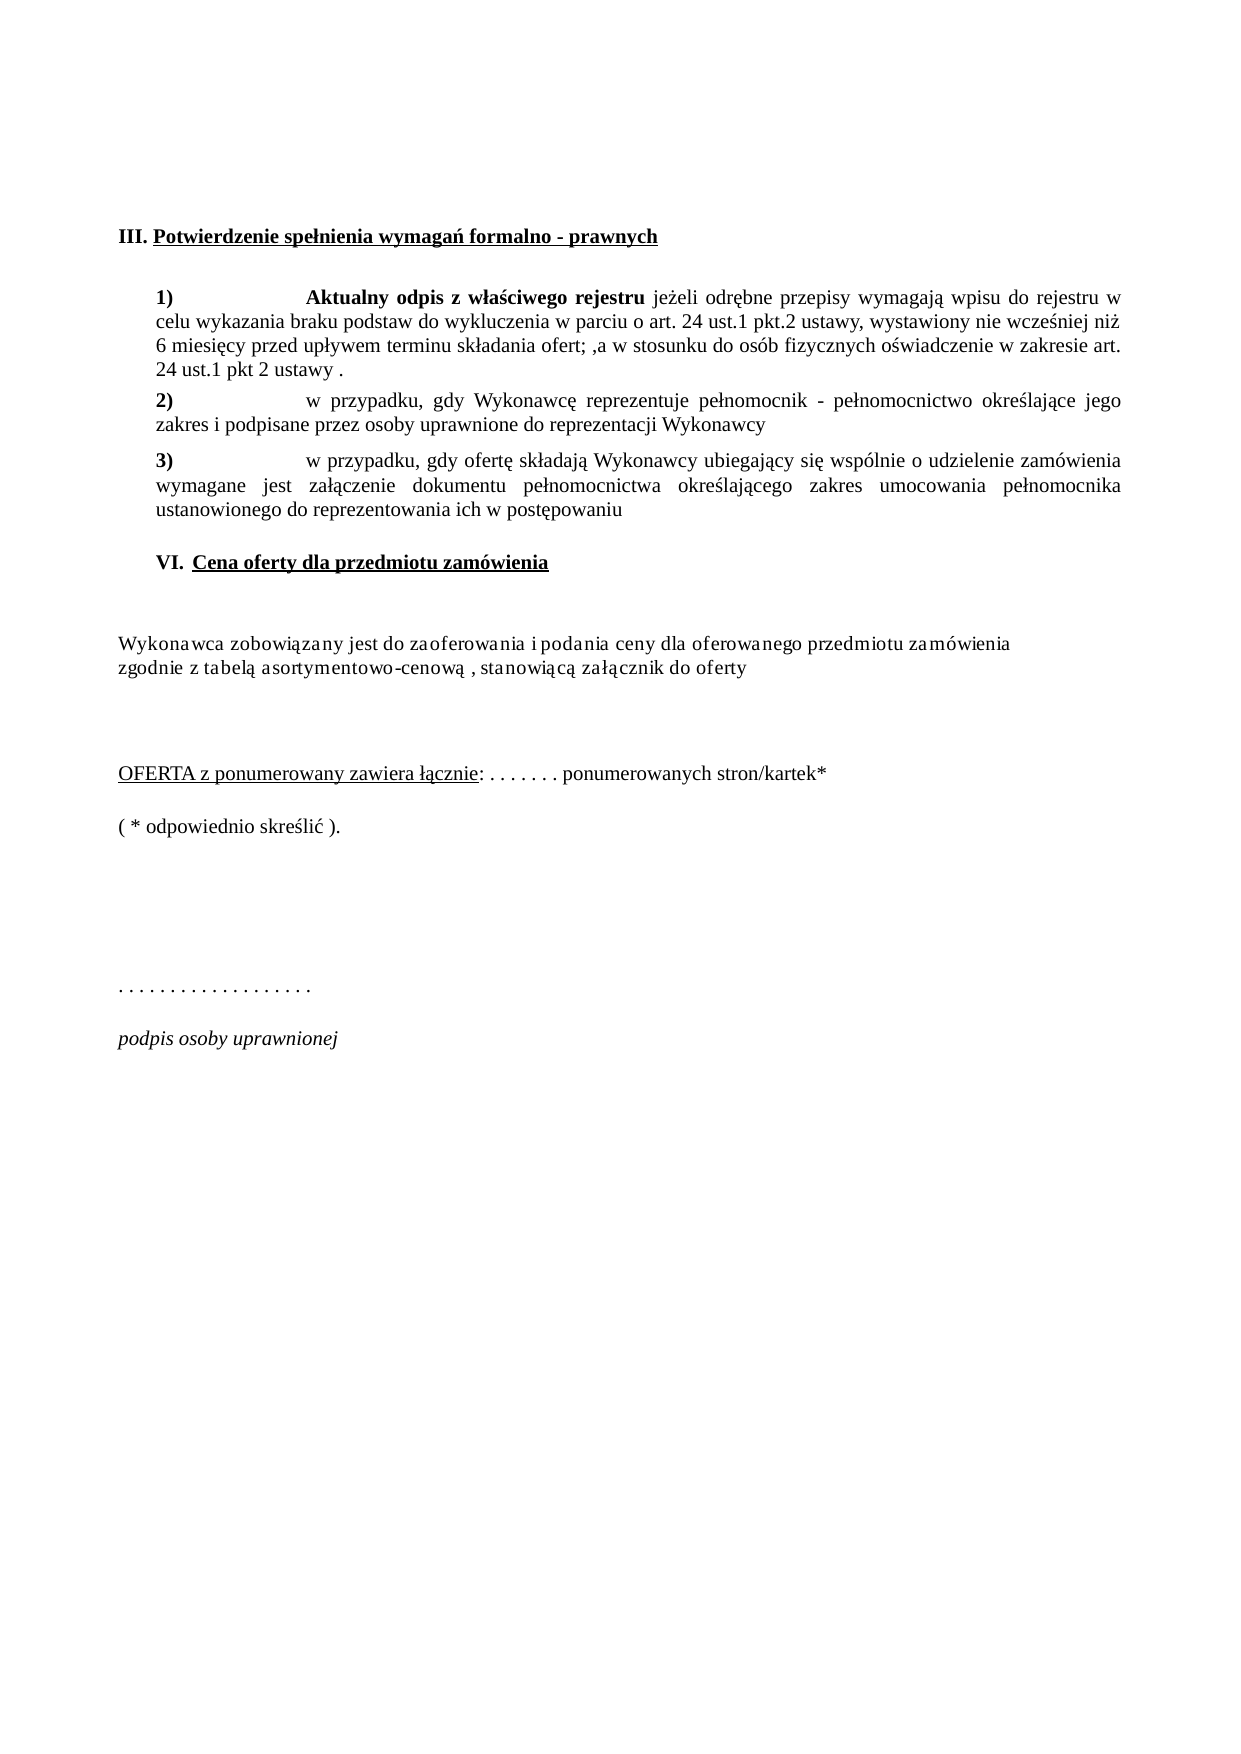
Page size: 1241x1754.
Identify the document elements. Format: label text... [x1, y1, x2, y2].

list w przypadku, gdy Wykonawcę reprezentuje pełnomocnik - pełnomocnictwo określające jego zakres i podpisane przez osoby uprawnione do reprezentacji Wykonawcy [156, 388, 1122, 436]
list Aktualny odpis z właściwego rejestru jeżeli odrębne przepisy wymagają wpisu do rejestru w celu wykazania braku podstaw do wykluczenia w parciu o art. 24 ust.1 pkt.2 ustawy, wystawiony nie wcześniej niż 6 miesięcy przed upływem terminu składania ofert; ,a w stosunku do osób fizycznych oświadczenie w zakresie art. 24 ust.1 pkt 2 ustawy . [156, 285, 1122, 381]
list w przypadku, gdy ofertę składają Wykonawcy ubiegający się wspólnie o udzielenie zamówienia wymagane jest załączenie dokumentu pełnomocnictwa określającego zakres umocowania pełnomocnika ustanowionego do reprezentowania ich w postępowaniu [156, 448, 1122, 521]
text ( * odpowiednio skreślić ). [118, 814, 1122, 838]
text . . . . . . . . . . . . . . . . . . . [118, 973, 1122, 997]
list Cena oferty dla przedmiotu zamówienia [156, 549, 1122, 574]
text podpis osoby uprawnionej [118, 1026, 1122, 1050]
text III. Potwierdzenie spełnienia wymagań formalno - prawnych [118, 224, 1122, 248]
text OFERTA z ponumerowany zawiera łącznie: . . . . . . . ponumerowanych stron/kartek* [118, 761, 1122, 785]
